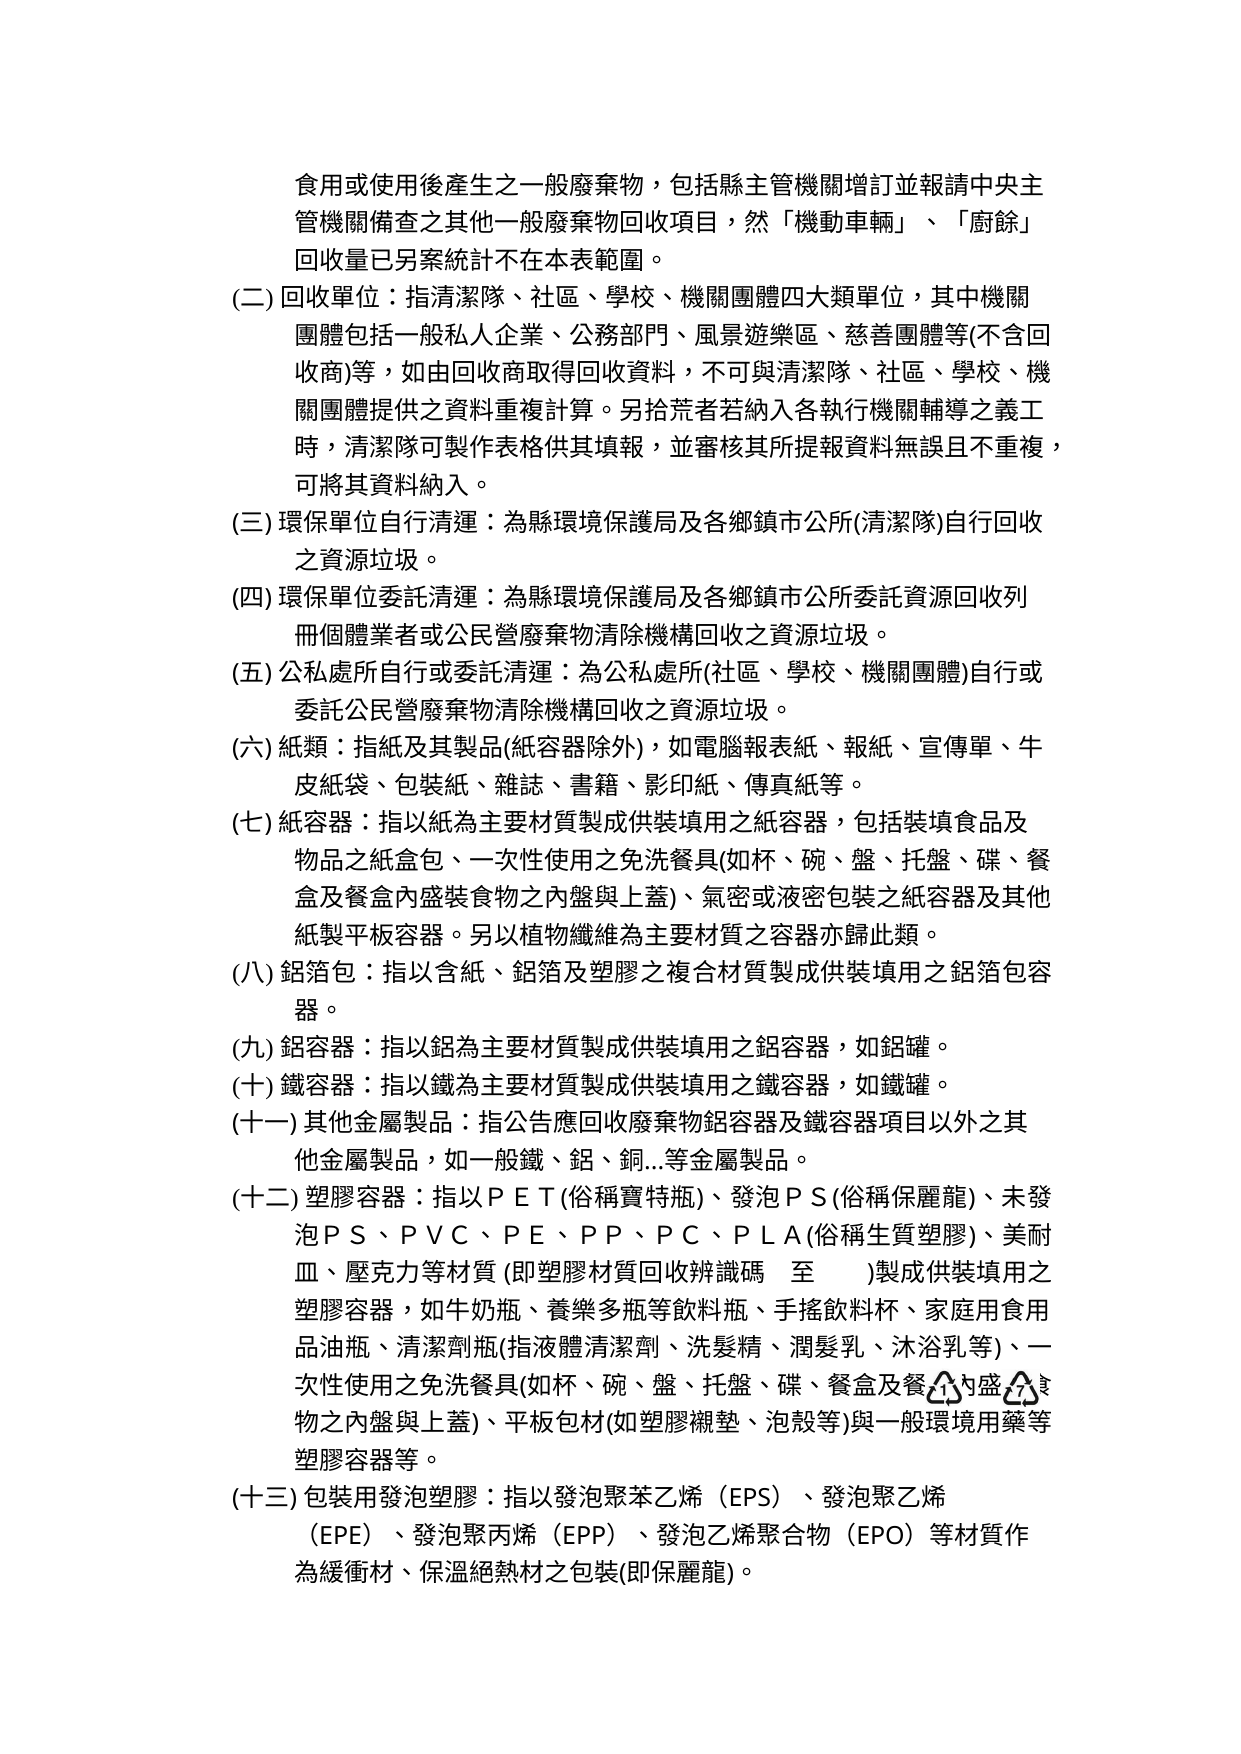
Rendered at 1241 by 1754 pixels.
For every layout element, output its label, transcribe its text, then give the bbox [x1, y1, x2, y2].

picture [925, 1368, 962, 1407]
list 公私處所自行或委託清運：為公私處所(社區、學校、機關團體)自行或委託公民營廢棄物清除機構回收之資源垃圾。 [232, 652, 1053, 727]
list 環保單位自行清運：為縣環境保護局及各鄉鎮市公所(清潔隊)自行回收之資源垃圾。 [232, 502, 1053, 577]
list 紙容器：指以紙為主要材質製成供裝填用之紙容器，包括裝填食品及物品之紙盒包、一次性使用之免洗餐具(如杯、碗、盤、托盤、碟、餐盒及餐盒內盛裝食物之內盤與上蓋)、氣密或液密包裝之紙容器及其他紙製平板容器。另以植物纖維為主要材質之容器亦歸此類。 [232, 802, 1053, 952]
list 塑膠容器：指以ＰＥＴ(俗稱寶特瓶)、發泡ＰＳ(俗稱保麗龍)、未發泡ＰＳ、ＰＶＣ、ＰＥ、ＰＰ、ＰＣ、ＰＬＡ(俗稱生質塑膠)、美耐皿、壓克力等材質 (即塑膠材質回收辨識碼 至 )製成供裝填用之塑膠容器，如牛奶瓶、養樂多瓶等飲料瓶、手搖飲料杯、家庭用食用品油瓶、清潔劑瓶(指液體清潔劑、洗髮精、潤髮乳、沐浴乳等)、一次性使用之免洗餐具(如杯、碗、盤、托盤、碟、餐盒及餐盒內盛裝食物之內盤與上蓋)、平板包材(如塑膠襯墊、泡殼等)與一般環境用藥等塑膠容器等。 [232, 1177, 1053, 1477]
list 鋁箔包：指以含紙、鋁箔及塑膠之複合材質製成供裝填用之鋁箔包容器。 [232, 952, 1053, 1027]
list 回收單位：指清潔隊、社區、學校、機關團體四大類單位，其中機關團體包括一般私人企業、公務部門、風景遊樂區、慈善團體等(不含回收商)等，如由回收商取得回收資料，不可與清潔隊、社區、學校、機關團體提供之資料重複計算。另拾荒者若納入各執行機關輔導之義工時，清潔隊可製作表格供其填報，並審核其所提報資料無誤且不重複，可將其資料納入。 [232, 277, 1053, 502]
list 環保單位委託清運：為縣環境保護局及各鄉鎮市公所委託資源回收列冊個體業者或公民營廢棄物清除機構回收之資源垃圾。 [232, 577, 1053, 652]
picture [1001, 1369, 1040, 1407]
list 鐵容器：指以鐵為主要材質製成供裝填用之鐵容器，如鐵罐。 [232, 1064, 1053, 1102]
list 紙類：指紙及其製品(紙容器除外)，如電腦報表紙、報紙、宣傳單、牛皮紙袋、包裝紙、雜誌、書籍、影印紙、傳真紙等。 [232, 727, 1053, 802]
list 其他金屬製品：指公告應回收廢棄物鋁容器及鐵容器項目以外之其他金屬製品，如一般鐵、鋁、銅...等金屬製品。 [232, 1102, 1053, 1177]
list 食用或使用後產生之一般廢棄物，包括縣主管機關增訂並報請中央主管機關備查之其他一般廢棄物回收項目，然「機動車輛」、「廚餘」回收量已另案統計不在本表範圍。 [232, 164, 1053, 277]
list 鋁容器：指以鋁為主要材質製成供裝填用之鋁容器，如鋁罐。 [232, 1027, 1053, 1064]
list 包裝用發泡塑膠：指以發泡聚苯乙烯（EPS）、發泡聚乙烯（EPE）、發泡聚丙烯（EPP）、發泡乙烯聚合物（EPO）等材質作為緩衝材、保溫絕熱材之包裝(即保麗龍)。 [232, 1477, 1053, 1589]
